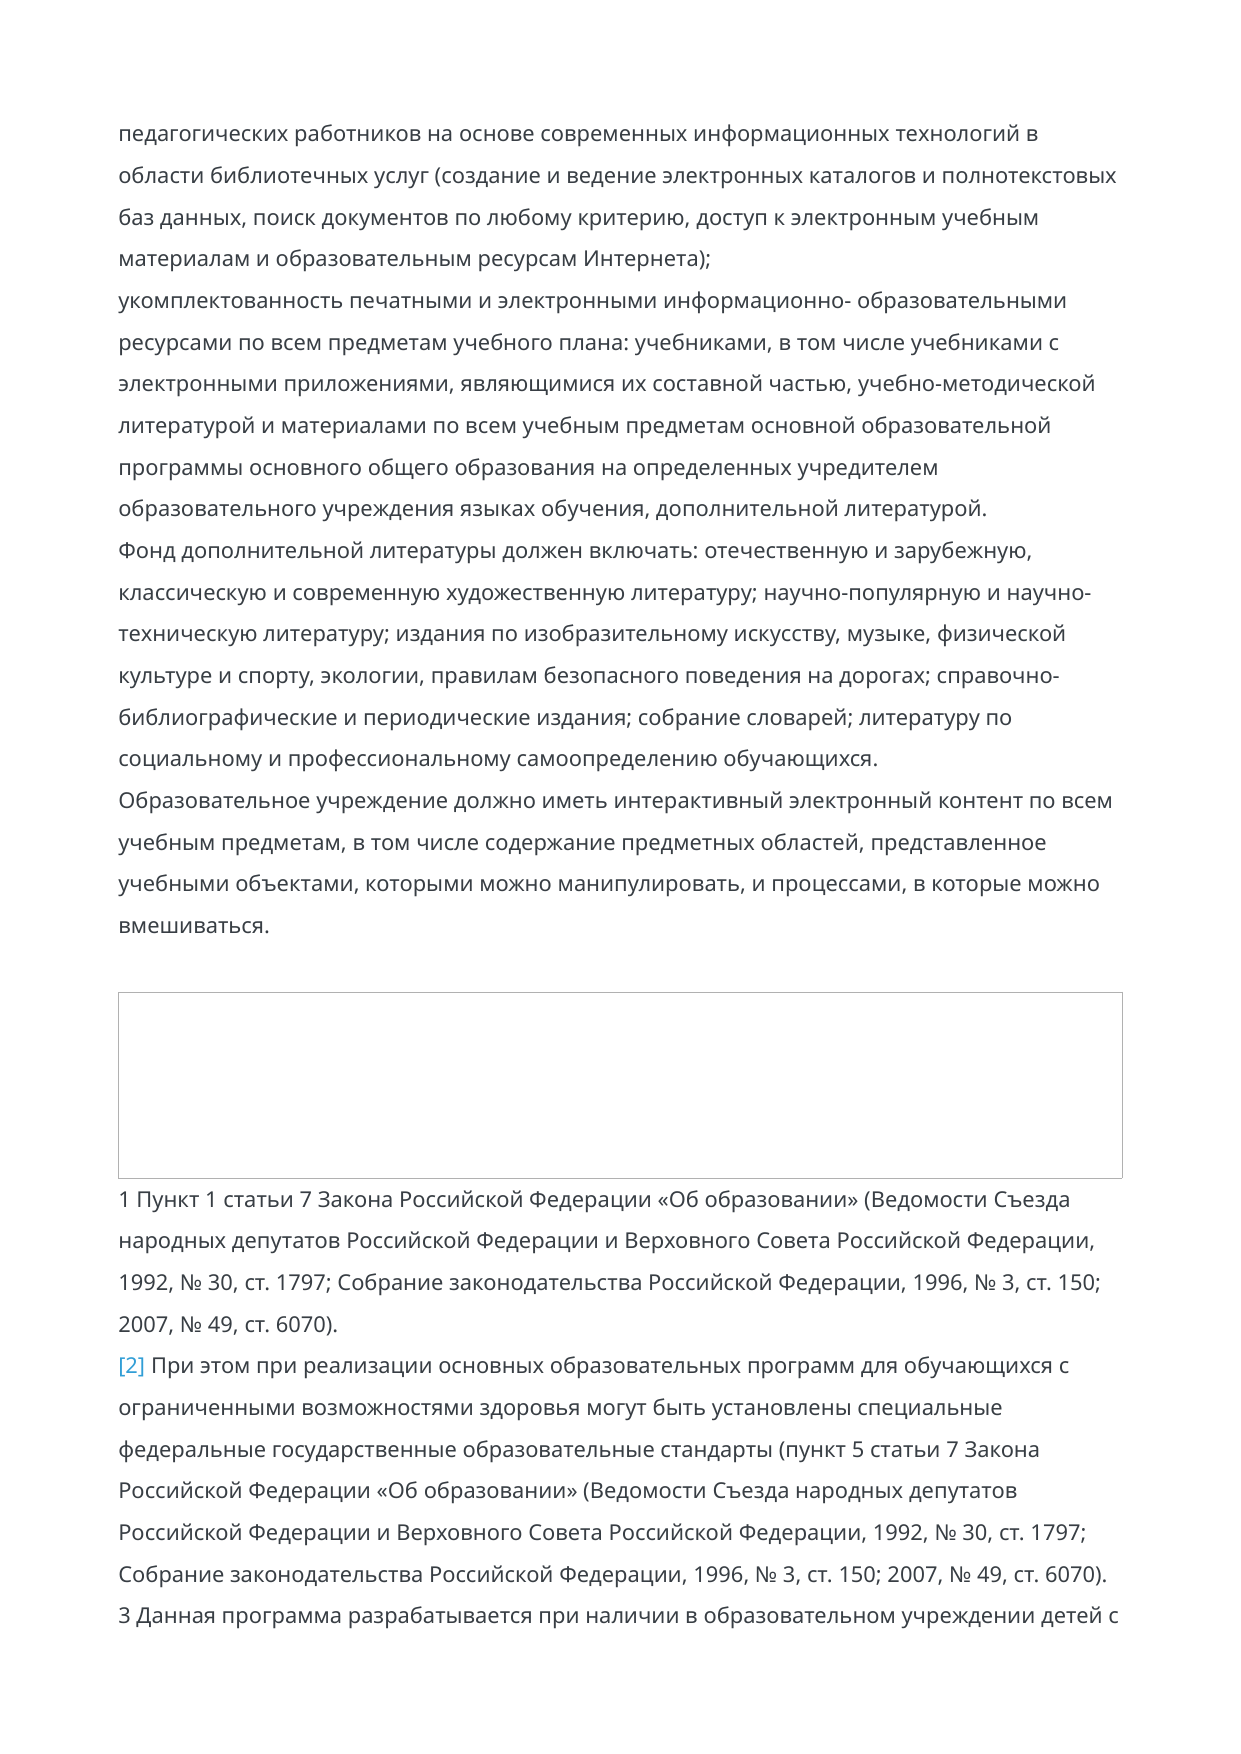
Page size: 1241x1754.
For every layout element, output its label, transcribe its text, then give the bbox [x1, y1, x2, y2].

text Образовательное учреждение должно иметь интерактивный электронный контент по всем учебным предметам, в том числе содержание предметных областей, представленное учебными объектами, которыми можно манипулировать, и процессами, в которые можно вмешиваться. [118, 785, 1122, 939]
text 1 Пункт 1 статьи 7 Закона Российской Федерации «Об образовании» (Ведомости Съезда народных депутатов Российской Федерации и Верховного Совета Российской Федерации, 1992, № 30, ст. 1797; Собрание законодательства Российской Федерации, 1996, № 3, ст. 150; 2007, № 49, ст. 6070). [118, 1184, 1122, 1339]
text [2] При этом при реализации основных образовательных программ для обучающихся с ограниченными возможностями здоровья могут быть установлены специальные федеральные государственные образовательные стандарты (пункт 5 статьи 7 Закона Российской Федерации «Об образовании» (Ведомости Съезда народных депутатов Российской Федерации и Верховного Совета Российской Федерации, 1992, № 30, ст. 1797; Собрание законодательства Российской Федерации, 1996, № 3, ст. 150; 2007, № 49, ст. 6070). [118, 1351, 1122, 1589]
text Фонд дополнительной литературы должен включать: отечественную и зарубежную, классическую и современную художественную литературу; научно-популярную и научно-техническую литературу; издания по изобразительному искусству, музыке, физической культуре и спорту, экологии, правилам безопасного поведения на дорогах; справочно-библиографические и периодические издания; собрание словарей; литературу по социальному и профессиональному самоопределению обучающихся. [118, 535, 1122, 773]
text 3 Данная программа разрабатывается при наличии в образовательном учреждении детей с [118, 1601, 1122, 1630]
text укомплектованность печатными и электронными информационно- образовательными ресурсами по всем предметам учебного плана: учебниками, в том числе учебниками с электронными приложениями, являющимися их составной частью, учебно-методической литературой и материалами по всем учебным предметам основной образовательной программы основного общего образования на определенных учредителем образовательного учреждения языках обучения, дополнительной литературой. [118, 285, 1122, 523]
text педагогических работников на основе современных информационных технологий в области библиотечных услуг (создание и ведение электронных каталогов и полнотекстовых баз данных, поиск документов по любому критерию, доступ к электронным учебным материалам и образовательным ресурсам Интернета); [118, 118, 1122, 273]
